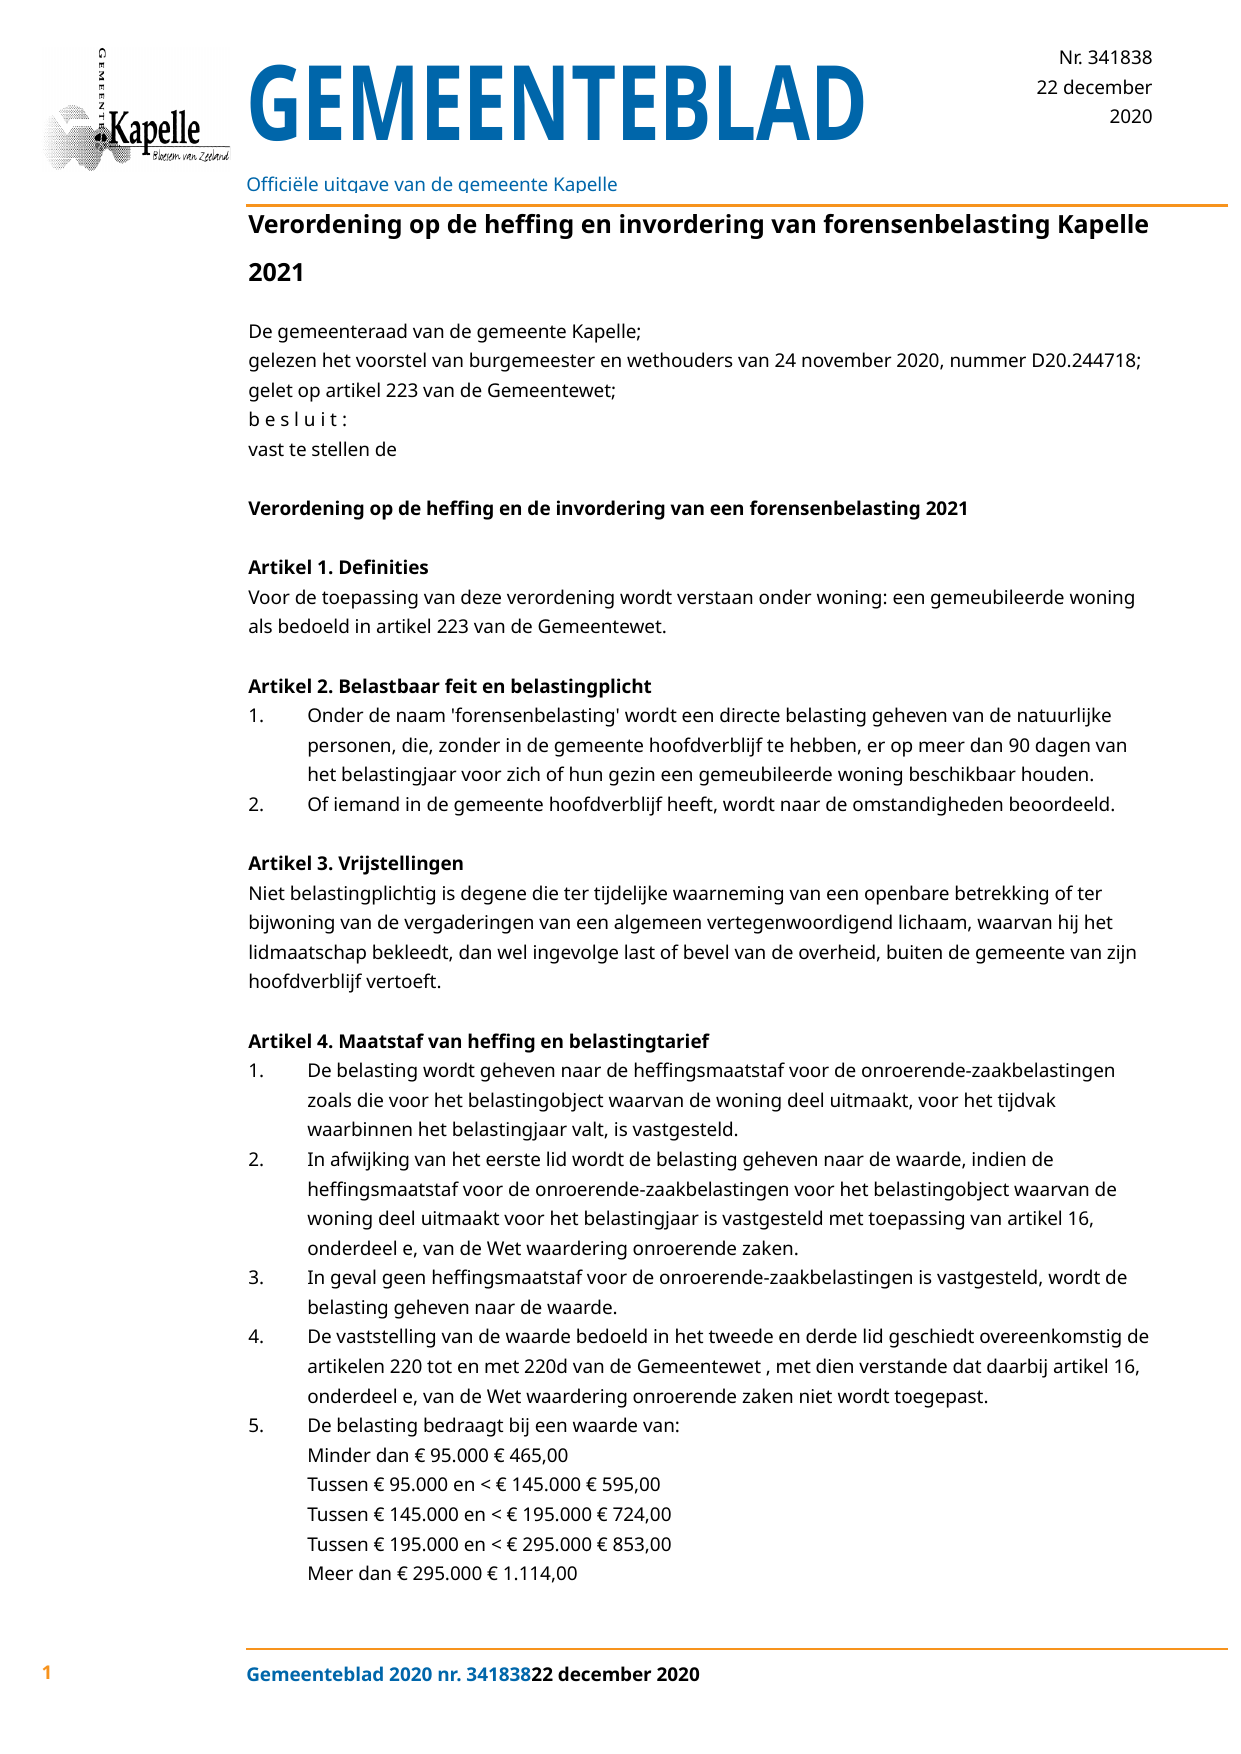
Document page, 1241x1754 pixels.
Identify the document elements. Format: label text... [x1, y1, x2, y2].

list Tussen € 195.000 en < € 295.000 € 853,00 [248, 1531, 1152, 1557]
list De belasting bedraagt bij een waarde van: [248, 1412, 1152, 1438]
list Onder de naam 'forensenbelasting' wordt een directe belasting geheven van de natuurlijke personen, die, zonder in de gemeente hoofdverblijf te hebben, er op meer dan 90 dagen van het belastingjaar voor zich of hun gezin een gemeubileerde woning beschikbaar houden. [248, 702, 1152, 787]
list Tussen € 145.000 en < € 195.000 € 724,00 [248, 1501, 1152, 1527]
text Artikel 4. Maatstaf van heffing en belastingtarief [248, 1028, 1152, 1054]
list In afwijking van het eerste lid wordt de belasting geheven naar de waarde, indien de heffingsmaatstaf voor de onroerende-zaakbelastingen voor het belastingobject waarvan de woning deel uitmaakt voor het belastingjaar is vastgesteld met toepassing van artikel 16, onderdeel e, van de Wet waardering onroerende zaken. [248, 1146, 1152, 1261]
list Tussen € 95.000 en < € 145.000 € 595,00 [248, 1472, 1152, 1497]
text vast te stellen de [248, 436, 1152, 462]
list De vaststelling van de waarde bedoeld in het tweede en derde lid geschiedt overeenkomstig de artikelen 220 tot en met 220d van de Gemeentewet , met dien verstande dat daarbij artikel 16, onderdeel e, van de Wet waardering onroerende zaken niet wordt toegepast. [248, 1324, 1152, 1409]
text Niet belastingplichtig is degene die ter tijdelijke waarneming van een openbare betrekking of ter bijwoning van de vergaderingen van een algemeen vertegenwoordigend lichaam, waarvan hij het lidmaatschap bekleedt, dan wel ingevolge last of bevel van de overheid, buiten de gemeente van zijn hoofdverblijf vertoeft. [248, 880, 1152, 994]
text Verordening op de heffing en invordering van forensenbelasting Kapelle 2021 [248, 207, 1152, 288]
list In geval geen heffingsmaatstaf voor de onroerende-zaakbelastingen is vastgesteld, wordt de belasting geheven naar de waarde. [248, 1264, 1152, 1320]
text Verordening op de heffing en de invordering van een forensenbelasting 2021 [248, 495, 1152, 521]
text Artikel 2. Belastbaar feit en belastingplicht [248, 673, 1152, 699]
text gelezen het voorstel van burgemeester en wethouders van 24 november 2020, nummer D20.244718; [248, 347, 1152, 373]
list Of iemand in de gemeente hoofdverblijf heeft, wordt naar de omstandigheden beoordeeld. [248, 791, 1152, 817]
text De gemeenteraad van de gemeente Kapelle; [248, 318, 1152, 344]
picture [41, 47, 231, 172]
text gelet op artikel 223 van de Gemeentewet; [248, 377, 1152, 403]
list Meer dan € 295.000 € 1.114,00 [248, 1560, 1152, 1586]
text Voor de toepassing van deze verordening wordt verstaan onder woning: een gemeubileerde woning als bedoeld in artikel 223 van de Gemeentewet. [248, 584, 1152, 639]
text Artikel 3. Vrijstellingen [248, 850, 1152, 876]
text b e s l u i t : [248, 407, 1152, 432]
list De belasting wordt geheven naar de heffingsmaatstaf voor de onroerende-zaakbelastingen zoals die voor het belastingobject waarvan de woning deel uitmaakt, voor het tijdvak waarbinnen het belastingjaar valt, is vastgesteld. [248, 1057, 1152, 1142]
list Minder dan € 95.000 € 465,00 [248, 1442, 1152, 1468]
text Artikel 1. Definities [248, 554, 1152, 580]
